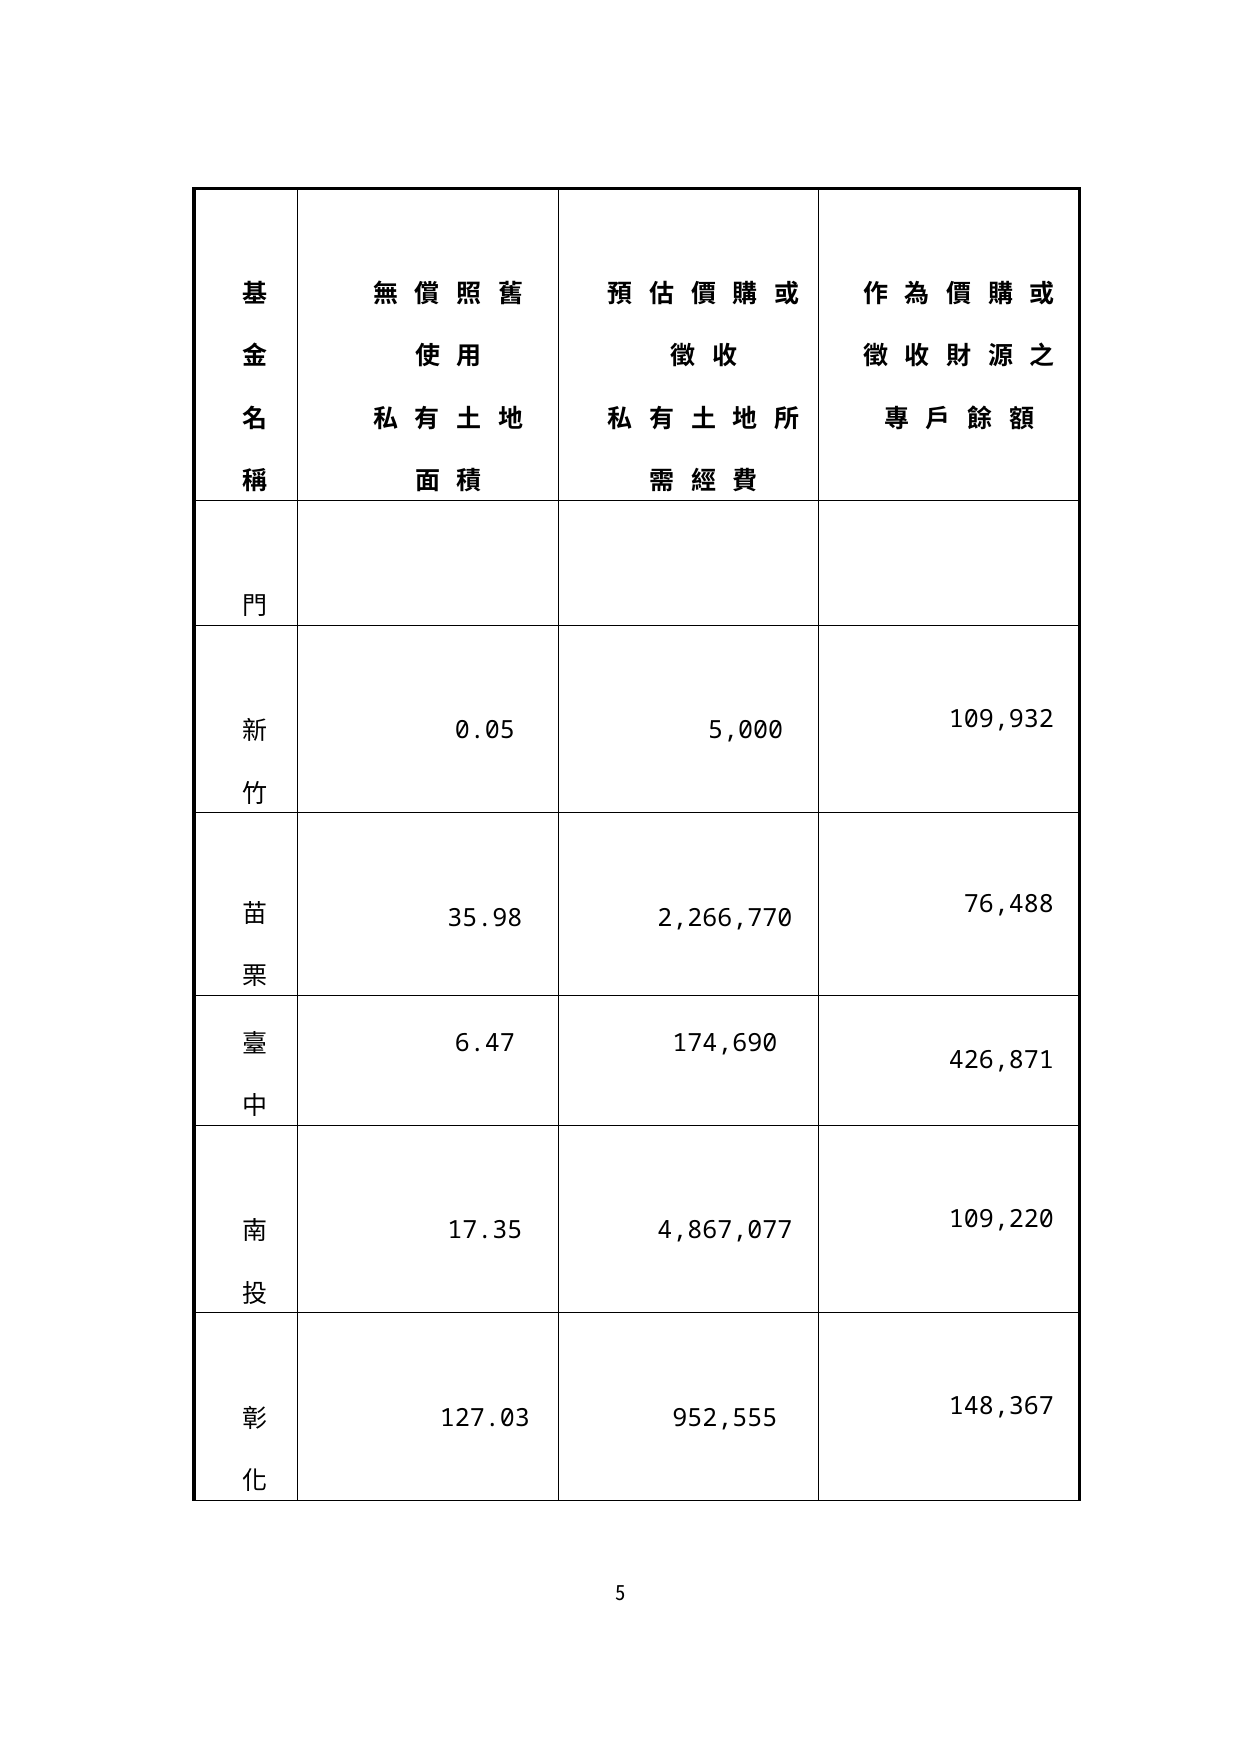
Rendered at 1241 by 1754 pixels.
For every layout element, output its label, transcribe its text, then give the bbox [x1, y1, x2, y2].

table_cell 76,488 [819, 813, 1078, 995]
table_cell 5,000 [559, 626, 818, 812]
table_cell 苗栗 [196, 813, 297, 995]
table_cell 426,871 [819, 996, 1078, 1124]
table_cell 6.47 [298, 996, 558, 1124]
table_header 預估價購或徵收 私有土地所需經費 [559, 190, 818, 499]
table_cell [819, 501, 1078, 624]
table_cell 109,220 [819, 1126, 1078, 1312]
table_cell 2,266,770 [559, 813, 818, 995]
table_cell 17.35 [298, 1126, 558, 1312]
table_cell 新竹 [196, 626, 297, 812]
table_cell 127.03 [298, 1313, 558, 1499]
table_cell 148,367 [819, 1313, 1078, 1499]
table_header 無償照舊使用 私有土地面積 [298, 190, 558, 499]
table_cell 彰化 [196, 1313, 297, 1499]
table_cell [298, 501, 558, 624]
table_cell 35.98 [298, 813, 558, 995]
table_cell 南投 [196, 1126, 297, 1312]
table_cell 4,867,077 [559, 1126, 818, 1312]
table_cell [559, 501, 818, 624]
table_cell 門 [196, 501, 297, 624]
table_cell 952,555 [559, 1313, 818, 1499]
table_cell 0.05 [298, 626, 558, 812]
table_cell 174,690 [559, 996, 818, 1124]
table_cell 臺中 [196, 996, 297, 1124]
table_cell 109,932 [819, 626, 1078, 812]
table_header 基金 名稱 [196, 190, 297, 499]
table_header 作為價購或徵收財源之專戶餘額 [819, 190, 1078, 499]
